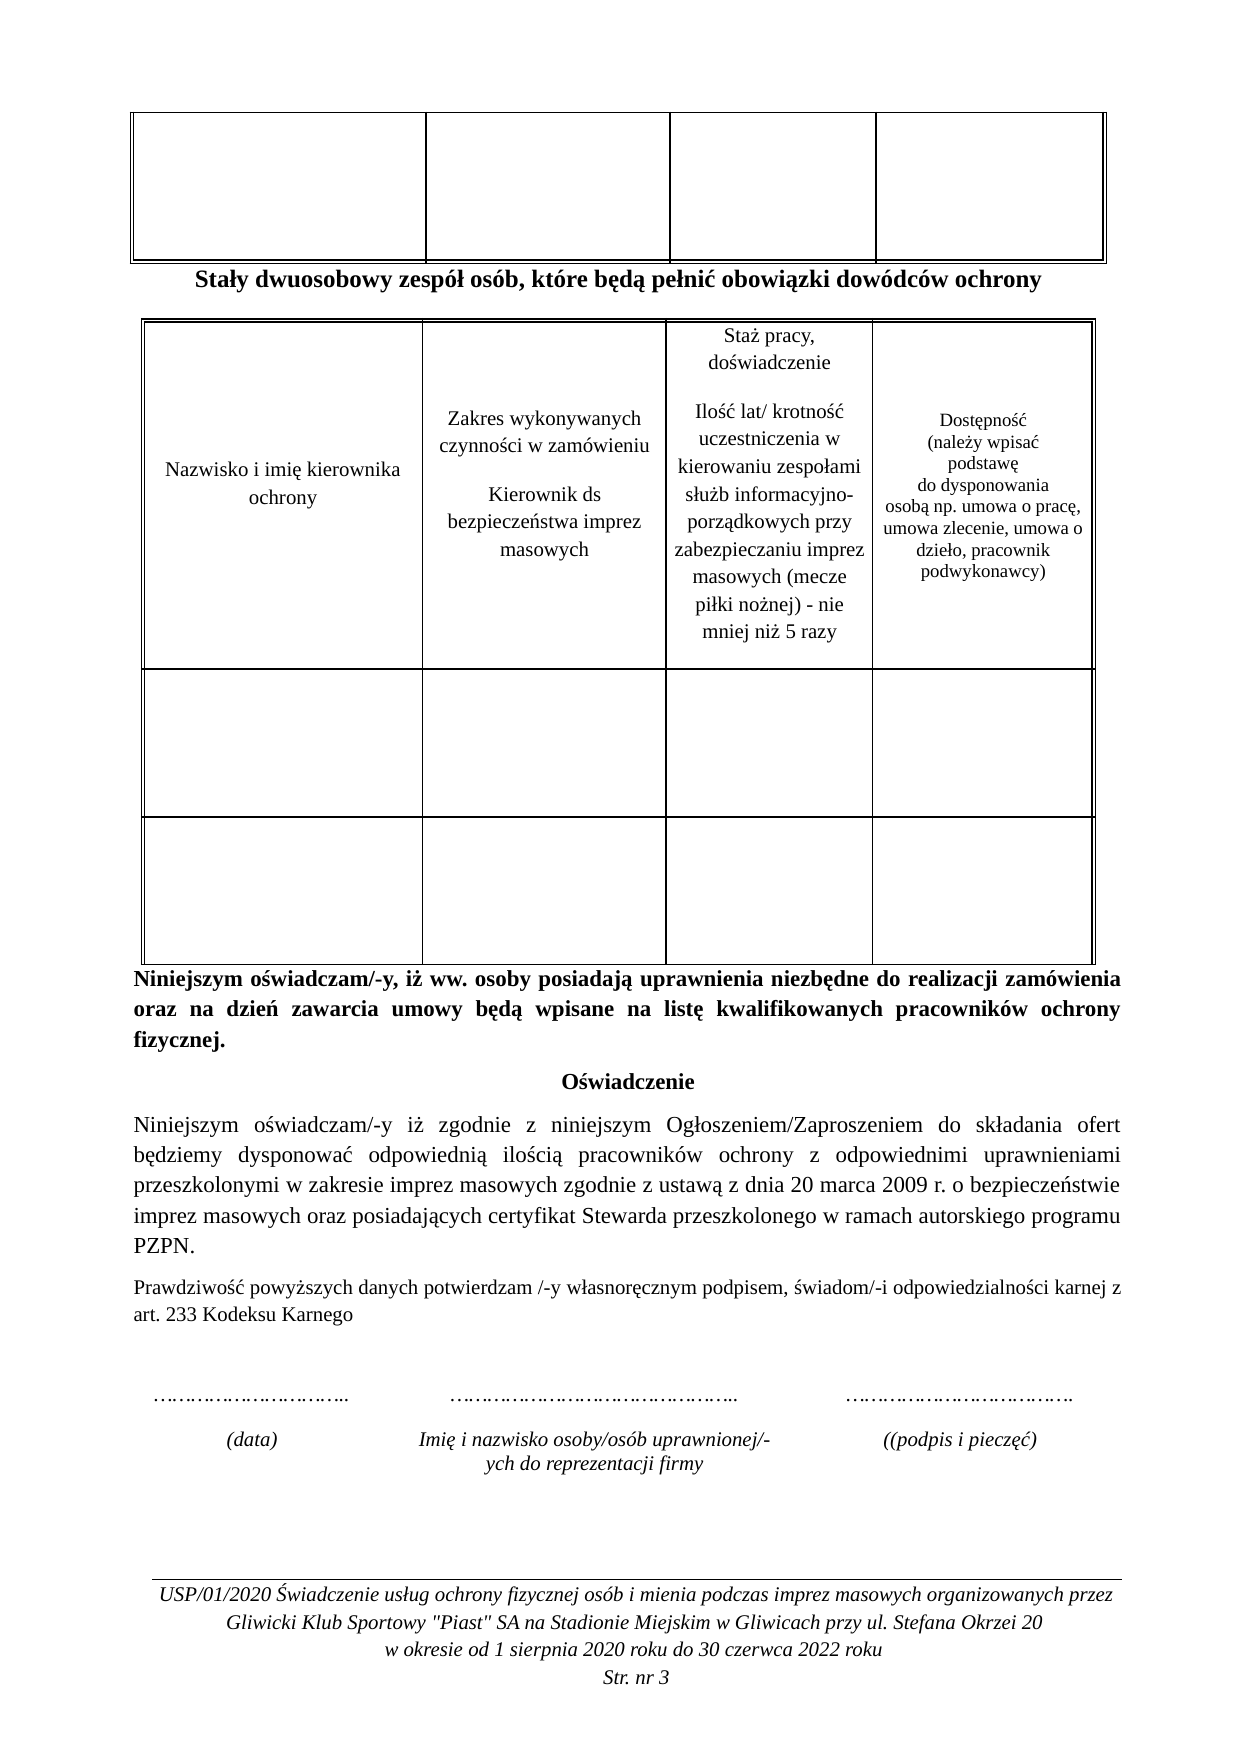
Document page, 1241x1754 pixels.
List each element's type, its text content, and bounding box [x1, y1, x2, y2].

table_header Staż pracy, doświadczenie Ilość lat/ krotność uczestniczenia w kierowaniu zespołami służb informacyjno-porządkowych przy zabezpieczaniu imprez masowych (mecze piłki nożnej) - nie mniej niż 5 razy [667, 323, 872, 668]
text Prawdziwość powyższych danych potwierdzam /-y własnoręcznym podpisem, świadom/-i odpowiedzialności karnej z art. 233 Kodeksu Karnego [133, 1274, 1122, 1326]
table_cell [145, 818, 422, 964]
table_cell [667, 818, 872, 964]
table_cell [423, 818, 665, 964]
table_cell ((podpis i pieczęć) [789, 1427, 1133, 1517]
table_cell [423, 670, 665, 816]
table_cell [873, 818, 1091, 964]
table_cell [789, 1517, 1133, 1562]
table_cell Imię i nazwisko osoby/osób uprawnionej/-ych do reprezentacji firmy [402, 1427, 789, 1517]
text Niniejszym oświadczam/-y iż zgodnie z niniejszym Ogłoszeniem/Zaproszeniem do składania ofert będziemy dysponować odpowiednią ilością pracowników ochrony z odpowiednimi uprawnieniami przeszkolonymi w zakresie imprez masowych zgodnie z ustawą z dnia 20 marca 2009 r. o bezpieczeństwie imprez masowych oraz posiadających certyfikat Stewarda przeszkolonego w ramach autorskiego programu PZPN. [133, 1111, 1122, 1258]
table_header Dostępność (należy wpisać podstawę do dysponowania osobą np. umowa o pracę, umowa zlecenie, umowa o dzieło, pracownik podwykonawcy) [873, 323, 1091, 668]
text Niniejszym oświadczam/-y, iż ww. osoby posiadają uprawnienia niezbędne do realizacji zamówienia oraz na dzień zawarcia umowy będą wpisane na listę kwalifikowanych pracowników ochrony fizycznej. [133, 965, 1122, 1052]
table_cell [427, 113, 669, 259]
table_cell [877, 113, 1102, 259]
table_header Zakres wykonywanych czynności w zamówieniu Kierownik ds bezpieczeństwa imprez masowych [423, 323, 665, 668]
table_cell [145, 670, 422, 816]
text Stały dwuosobowy zespół osób, które będą pełnić obowiązki dowódców ochrony [114, 264, 1122, 293]
table_header Nazwisko i imię kierownika ochrony [145, 323, 422, 668]
table_cell (data) [103, 1427, 402, 1517]
table_header ……………………………………….. [402, 1383, 789, 1427]
table_cell [667, 670, 872, 816]
table_cell [671, 113, 875, 259]
table_header ………………………………. [789, 1383, 1133, 1427]
text Oświadczenie [133, 1068, 1122, 1095]
table_header ………………………….. [103, 1383, 402, 1427]
table_cell [402, 1517, 789, 1562]
table_cell [134, 113, 425, 259]
table_cell [873, 670, 1091, 816]
table_cell [103, 1517, 402, 1562]
